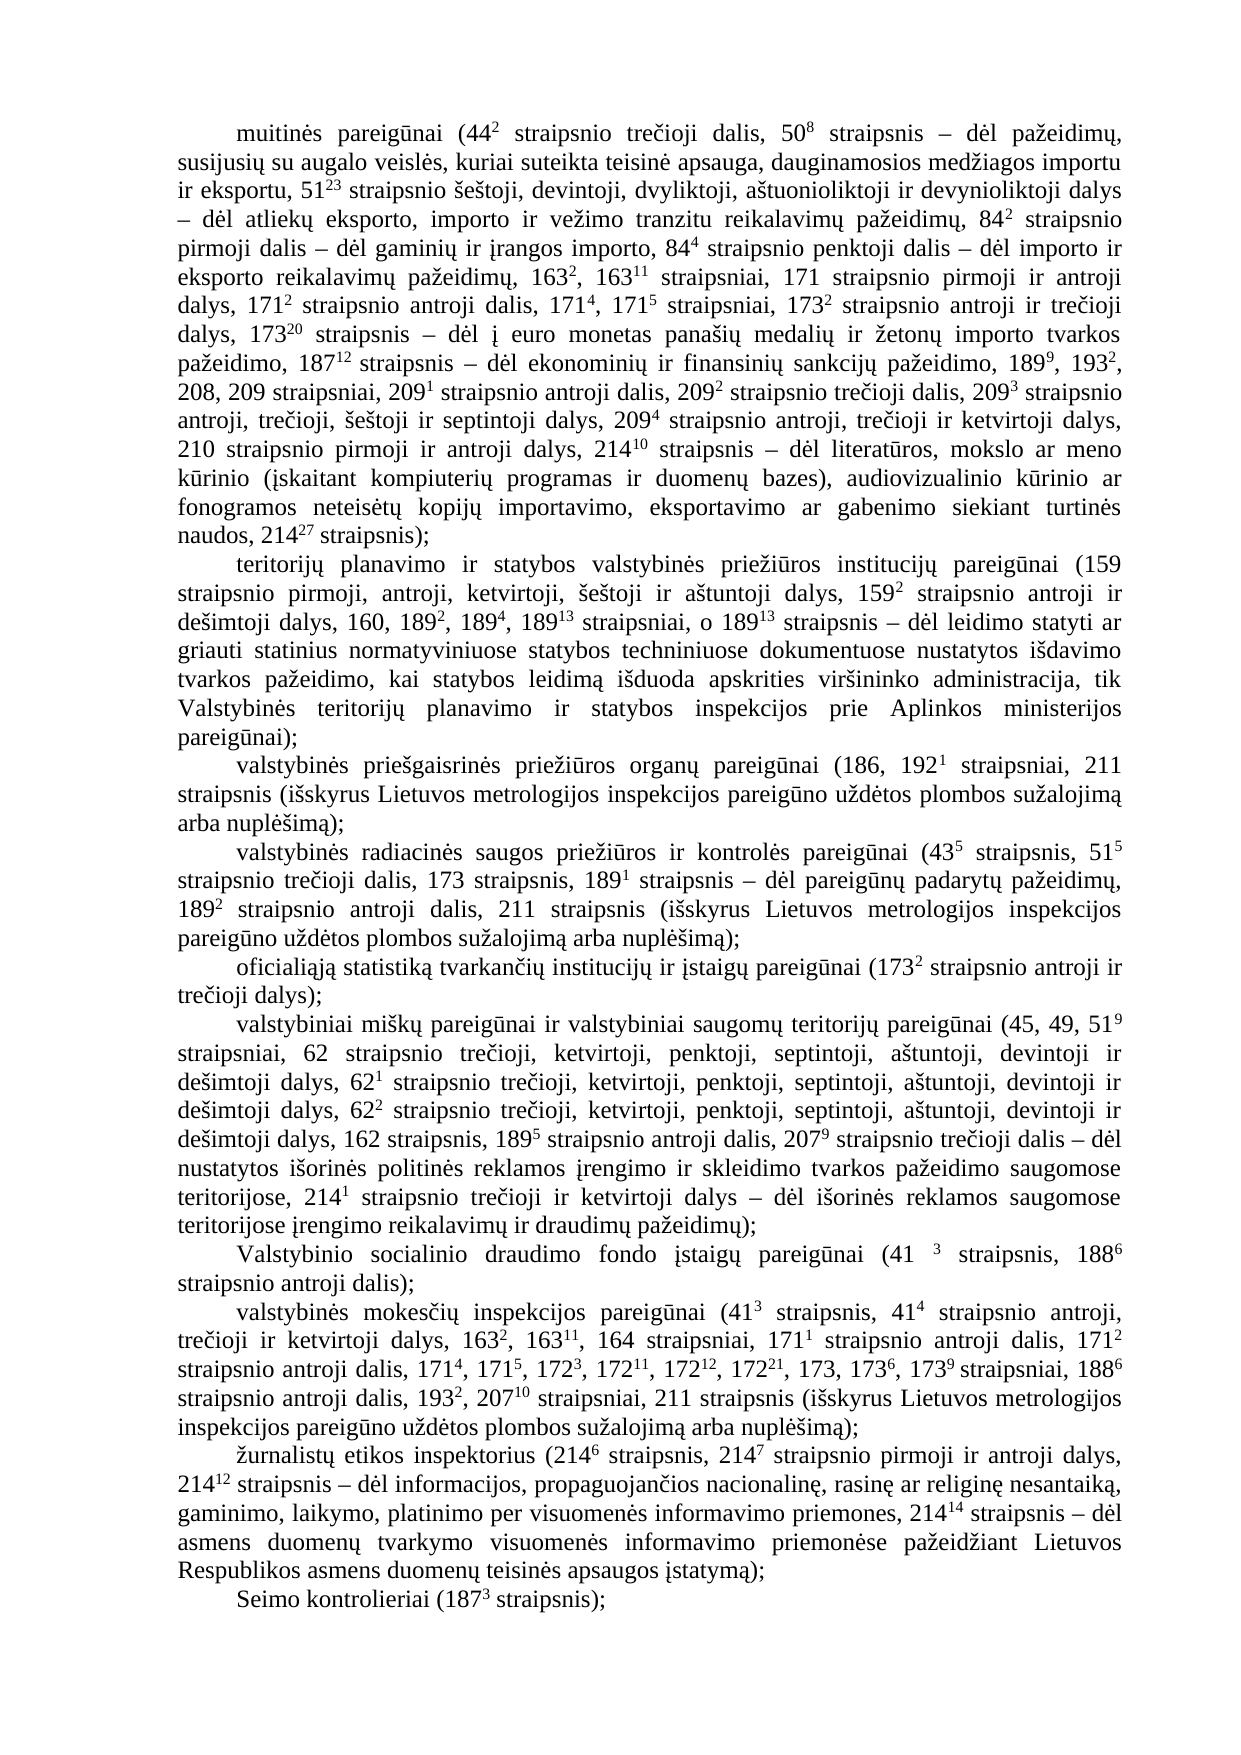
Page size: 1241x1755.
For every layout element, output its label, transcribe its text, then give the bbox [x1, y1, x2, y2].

text muitinės pareigūnai (442 straipsnio trečioji dalis, 508 straipsnis – dėl pažeidimų, susijusių su augalo veislės, kuriai suteikta teisinė apsauga, dauginamosios medžiagos importu ir eksportu, 5123 straipsnio šeštoji, devintoji, dvyliktoji, aštuonioliktoji ir devynioliktoji dalys – dėl atliekų eksporto, importo ir vežimo tranzitu reikalavimų pažeidimų, 842 straipsnio pirmoji dalis – dėl gaminių ir įrangos importo, 844 straipsnio penktoji dalis – dėl importo ir eksporto reikalavimų pažeidimų, 1632, 16311 straipsniai, 171 straipsnio pirmoji ir antroji dalys, 1712 straipsnio antroji dalis, 1714, 1715 straipsniai, 1732 straipsnio antroji ir trečioji dalys, 17320 straipsnis – dėl į euro monetas panašių medalių ir žetonų importo tvarkos pažeidimo, 18712 straipsnis – dėl ekonominių ir finansinių sankcijų pažeidimo, 1899, 1932, 208, 209 straipsniai, 2091 straipsnio antroji dalis, 2092 straipsnio trečioji dalis, 2093 straipsnio antroji, trečioji, šeštoji ir septintoji dalys, 2094 straipsnio antroji, trečioji ir ketvirtoji dalys, 210 straipsnio pirmoji ir antroji dalys, 21410 straipsnis – dėl literatūros, mokslo ar meno kūrinio (įskaitant kompiuterių programas ir duomenų bazes), audiovizualinio kūrinio ar fonogramos neteisėtų kopijų importavimo, eksportavimo ar gabenimo siekiant turtinės naudos, 21427 straipsnis); [177, 118, 1122, 549]
text valstybinės radiacinės saugos priežiūros ir kontrolės pareigūnai (435 straipsnis, 515 straipsnio trečioji dalis, 173 straipsnis, 1891 straipsnis – dėl pareigūnų padarytų pažeidimų, 1892 straipsnio antroji dalis, 211 straipsnis (išskyrus Lietuvos metrologijos inspekcijos pareigūno uždėtos plombos sužalojimą arba nuplėšimą); [177, 837, 1122, 952]
text Valstybinio socialinio draudimo fondo įstaigų pareigūnai (41 3 straipsnis, 1886 straipsnio antroji dalis); [177, 1239, 1122, 1297]
text oficialiąją statistiką tvarkančių institucijų ir įstaigų pareigūnai (1732 straipsnio antroji ir trečioji dalys); [177, 952, 1122, 1009]
text valstybinės priešgaisrinės priežiūros organų pareigūnai (186, 1921 straipsniai, 211 straipsnis (išskyrus Lietuvos metrologijos inspekcijos pareigūno uždėtos plombos sužalojimą arba nuplėšimą); [177, 751, 1122, 837]
text teritorijų planavimo ir statybos valstybinės priežiūros institucijų pareigūnai (159 straipsnio pirmoji, antroji, ketvirtoji, šeštoji ir aštuntoji dalys, 1592 straipsnio antroji ir dešimtoji dalys, 160, 1892, 1894, 18913 straipsniai, o 18913 straipsnis – dėl leidimo statyti ar griauti statinius normatyviniuose statybos techniniuose dokumentuose nustatytos išdavimo tvarkos pažeidimo, kai statybos leidimą išduoda apskrities viršininko administracija, tik Valstybinės teritorijų planavimo ir statybos inspekcijos prie Aplinkos ministerijos pareigūnai); [177, 549, 1122, 751]
text Seimo kontrolieriai (1873 straipsnis); [177, 1584, 1122, 1613]
text žurnalistų etikos inspektorius (2146 straipsnis, 2147 straipsnio pirmoji ir antroji dalys, 21412 straipsnis – dėl informacijos, propaguojančios nacionalinę, rasinę ar religinę nesantaiką, gaminimo, laikymo, platinimo per visuomenės informavimo priemones, 21414 straipsnis – dėl asmens duomenų tvarkymo visuomenės informavimo priemonėse pažeidžiant Lietuvos Respublikos asmens duomenų teisinės apsaugos įstatymą); [177, 1441, 1122, 1584]
text valstybinės mokesčių inspekcijos pareigūnai (413 straipsnis, 414 straipsnio antroji, trečioji ir ketvirtoji dalys, 1632, 16311, 164 straipsniai, 1711 straipsnio antroji dalis, 1712 straipsnio antroji dalis, 1714, 1715, 1723, 17211, 17212, 17221, 173, 1736, 1739 straipsniai, 1886 straipsnio antroji dalis, 1932, 20710 straipsniai, 211 straipsnis (išskyrus Lietuvos metrologijos inspekcijos pareigūno uždėtos plombos sužalojimą arba nuplėšimą); [177, 1297, 1122, 1441]
text valstybiniai miškų pareigūnai ir valstybiniai saugomų teritorijų pareigūnai (45, 49, 519 straipsniai, 62 straipsnio trečioji, ketvirtoji, penktoji, septintoji, aštuntoji, devintoji ir dešimtoji dalys, 621 straipsnio trečioji, ketvirtoji, penktoji, septintoji, aštuntoji, devintoji ir dešimtoji dalys, 622 straipsnio trečioji, ketvirtoji, penktoji, septintoji, aštuntoji, devintoji ir dešimtoji dalys, 162 straipsnis, 1895 straipsnio antroji dalis, 2079 straipsnio trečioji dalis – dėl nustatytos išorinės politinės reklamos įrengimo ir skleidimo tvarkos pažeidimo saugomose teritorijose, 2141 straipsnio trečioji ir ketvirtoji dalys – dėl išorinės reklamos saugomose teritorijose įrengimo reikalavimų ir draudimų pažeidimų); [177, 1009, 1122, 1239]
